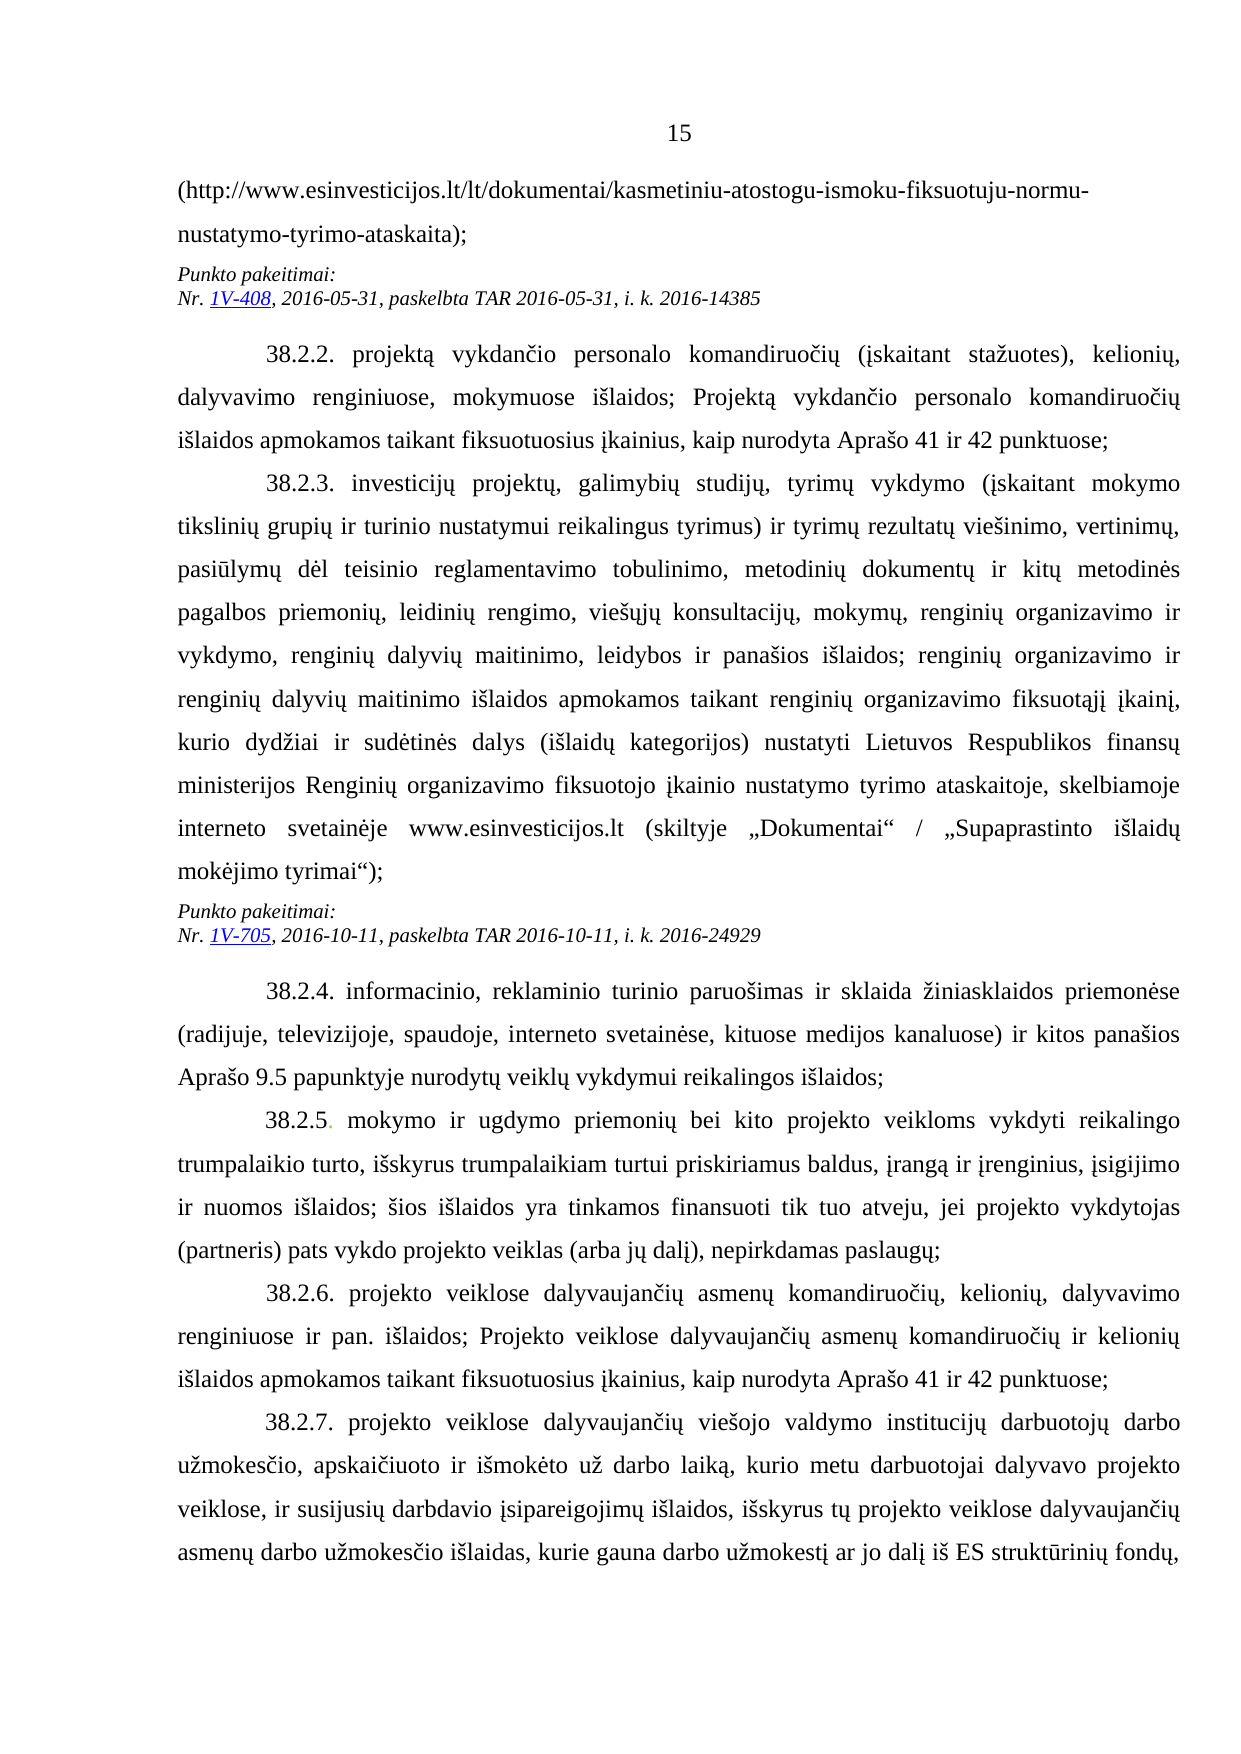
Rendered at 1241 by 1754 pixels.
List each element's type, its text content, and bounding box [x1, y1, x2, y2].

text Punkto pakeitimai: [177, 262, 1181, 286]
text Nr. 1V-408, 2016-05-31, paskelbta TAR 2016-05-31, i. k. 2016-14385 [177, 286, 1181, 310]
text (http://www.esinvesticijos.lt/lt/dokumentai/kasmetiniu-atostogu-ismoku-fiksuotuju-normu-nustatymo-tyrimo-ataskaita); [177, 176, 1181, 247]
text 38.2.4. informacinio, reklaminio turinio paruošimas ir sklaida žiniasklaidos priemonėse (radijuje, televizijoje, spaudoje, interneto svetainėse, kituose medijos kanaluose) ir kitos panašios Aprašo 9.5 papunktyje nurodytų veiklų vykdymui reikalingos išlaidos; [177, 976, 1181, 1091]
text 38.2.6. projekto veiklose dalyvaujančių asmenų komandiruočių, kelionių, dalyvavimo renginiuose ir pan. išlaidos; Projekto veiklose dalyvaujančių asmenų komandiruočių ir kelionių išlaidos apmokamos taikant fiksuotuosius įkainius, kaip nurodyta Aprašo 41 ir 42 punktuose; [177, 1278, 1181, 1393]
text 38.2.7. projekto veiklose dalyvaujančių viešojo valdymo institucijų darbuotojų darbo užmokesčio, apskaičiuoto ir išmokėto už darbo laiką, kurio metu darbuotojai dalyvavo projekto veiklose, ir susijusių darbdavio įsipareigojimų išlaidos, išskyrus tų projekto veiklose dalyvaujančių asmenų darbo užmokesčio išlaidas, kurie gauna darbo užmokestį ar jo dalį iš ES struktūrinių fondų, [177, 1407, 1181, 1566]
text Nr. 1V-705, 2016-10-11, paskelbta TAR 2016-10-11, i. k. 2016-24929 [177, 923, 1181, 947]
text 38.2.5. mokymo ir ugdymo priemonių bei kito projekto veikloms vykdyti reikalingo trumpalaikio turto, išskyrus trumpalaikiam turtui priskiriamus baldus, įrangą ir įrenginius, įsigijimo ir nuomos išlaidos; šios išlaidos yra tinkamos finansuoti tik tuo atveju, jei projekto vykdytojas (partneris) pats vykdo projekto veiklas (arba jų dalį), nepirkdamas paslaugų; [177, 1106, 1181, 1264]
text Punkto pakeitimai: [177, 899, 1181, 923]
text 38.2.2. projektą vykdančio personalo komandiruočių (įskaitant stažuotes), kelionių, dalyvavimo renginiuose, mokymuose išlaidos; Projektą vykdančio personalo komandiruočių išlaidos apmokamos taikant fiksuotuosius įkainius, kaip nurodyta Aprašo 41 ir 42 punktuose; [177, 339, 1181, 454]
text 38.2.3. investicijų projektų, galimybių studijų, tyrimų vykdymo (įskaitant mokymo tikslinių grupių ir turinio nustatymui reikalingus tyrimus) ir tyrimų rezultatų viešinimo, vertinimų, pasiūlymų dėl teisinio reglamentavimo tobulinimo, metodinių dokumentų ir kitų metodinės pagalbos priemonių, leidinių rengimo, viešųjų konsultacijų, mokymų, renginių organizavimo ir vykdymo, renginių dalyvių maitinimo, leidybos ir panašios išlaidos; renginių organizavimo ir renginių dalyvių maitinimo išlaidos apmokamos taikant renginių organizavimo fiksuotąjį įkainį, kurio dydžiai ir sudėtinės dalys (išlaidų kategorijos) nustatyti Lietuvos Respublikos finansų ministerijos Renginių organizavimo fiksuotojo įkainio nustatymo tyrimo ataskaitoje, skelbiamoje interneto svetainėje www.esinvesticijos.lt (skiltyje „Dokumentai“ / „Supaprastinto išlaidų mokėjimo tyrimai“); [177, 468, 1181, 885]
